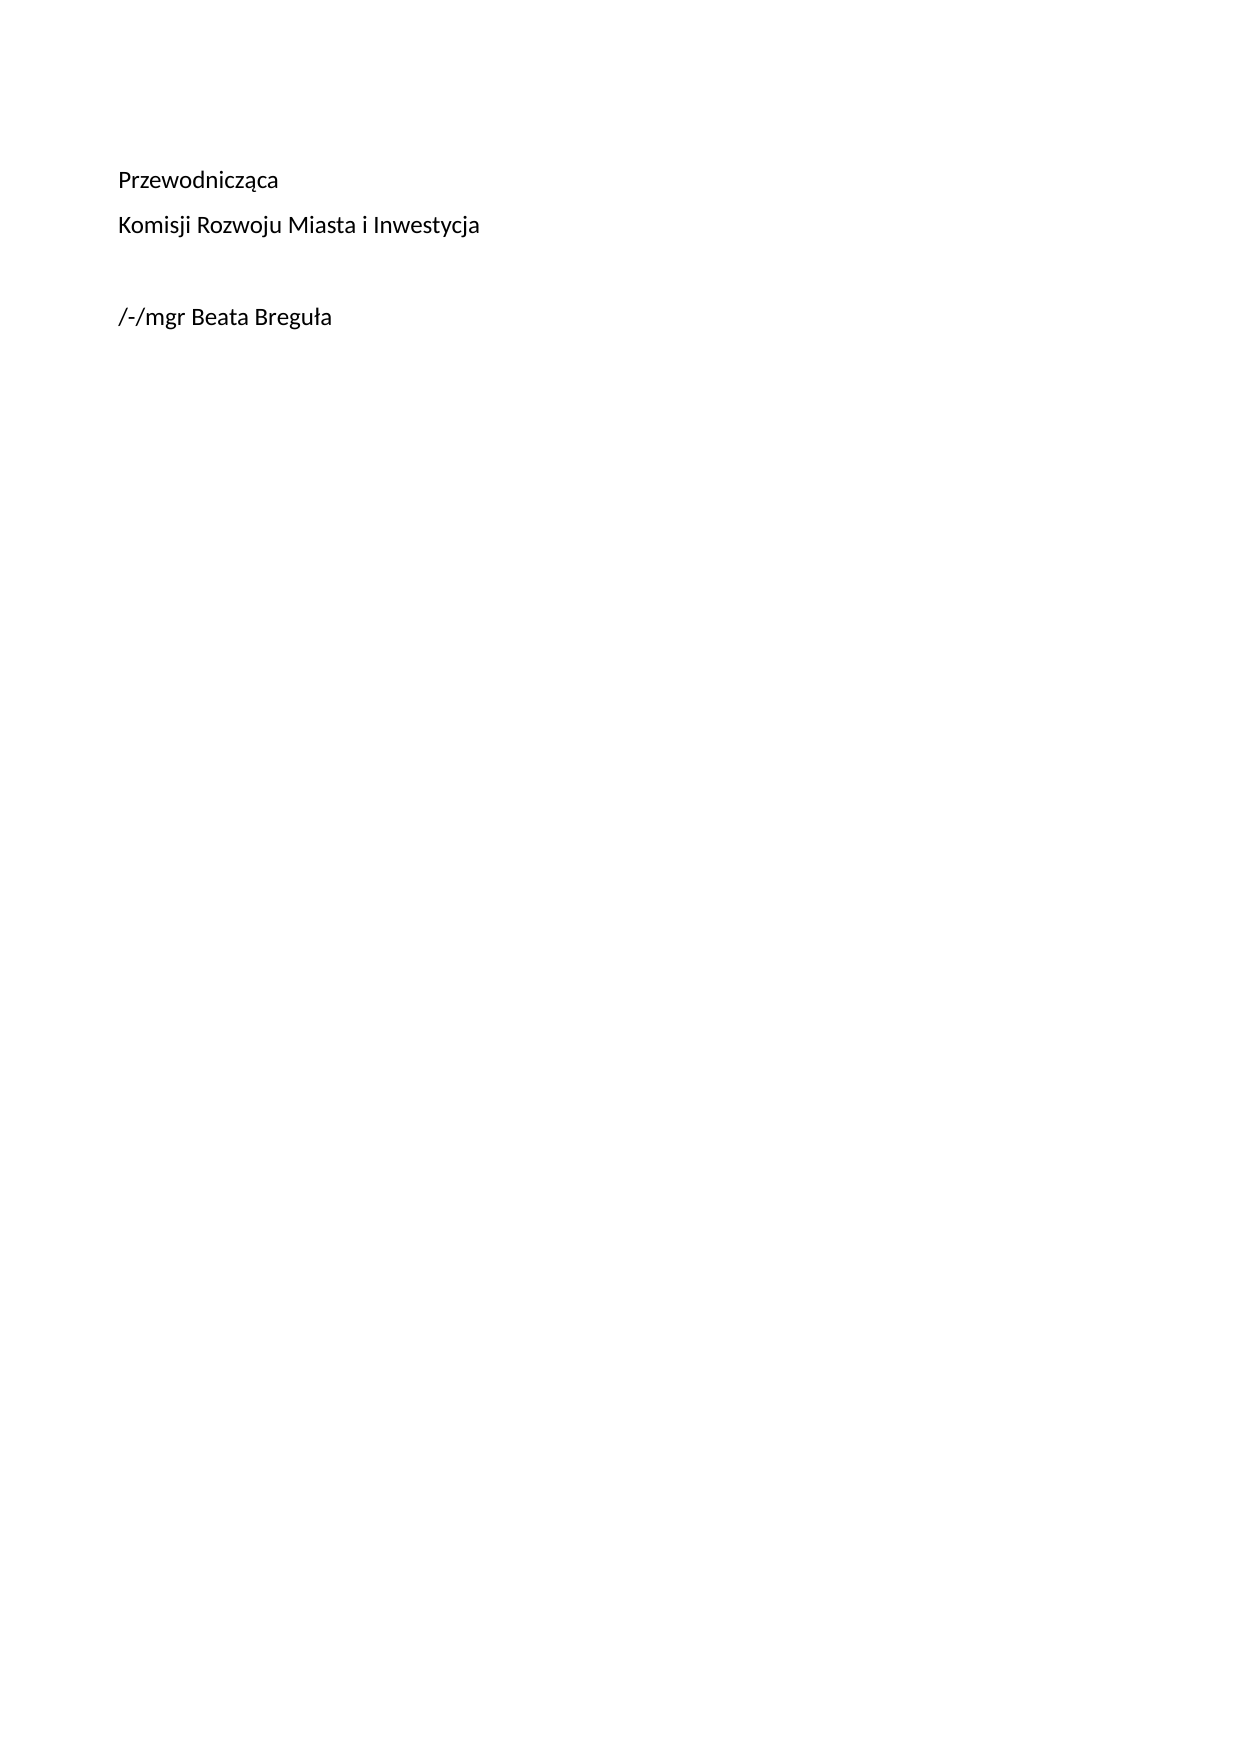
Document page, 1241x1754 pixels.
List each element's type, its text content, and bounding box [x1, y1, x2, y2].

text /-/mgr Beata Breguła [118, 301, 1122, 332]
text Komisji Rozwoju Miasta i Inwestycja [118, 209, 1122, 240]
text Przewodnicząca [118, 164, 1122, 194]
